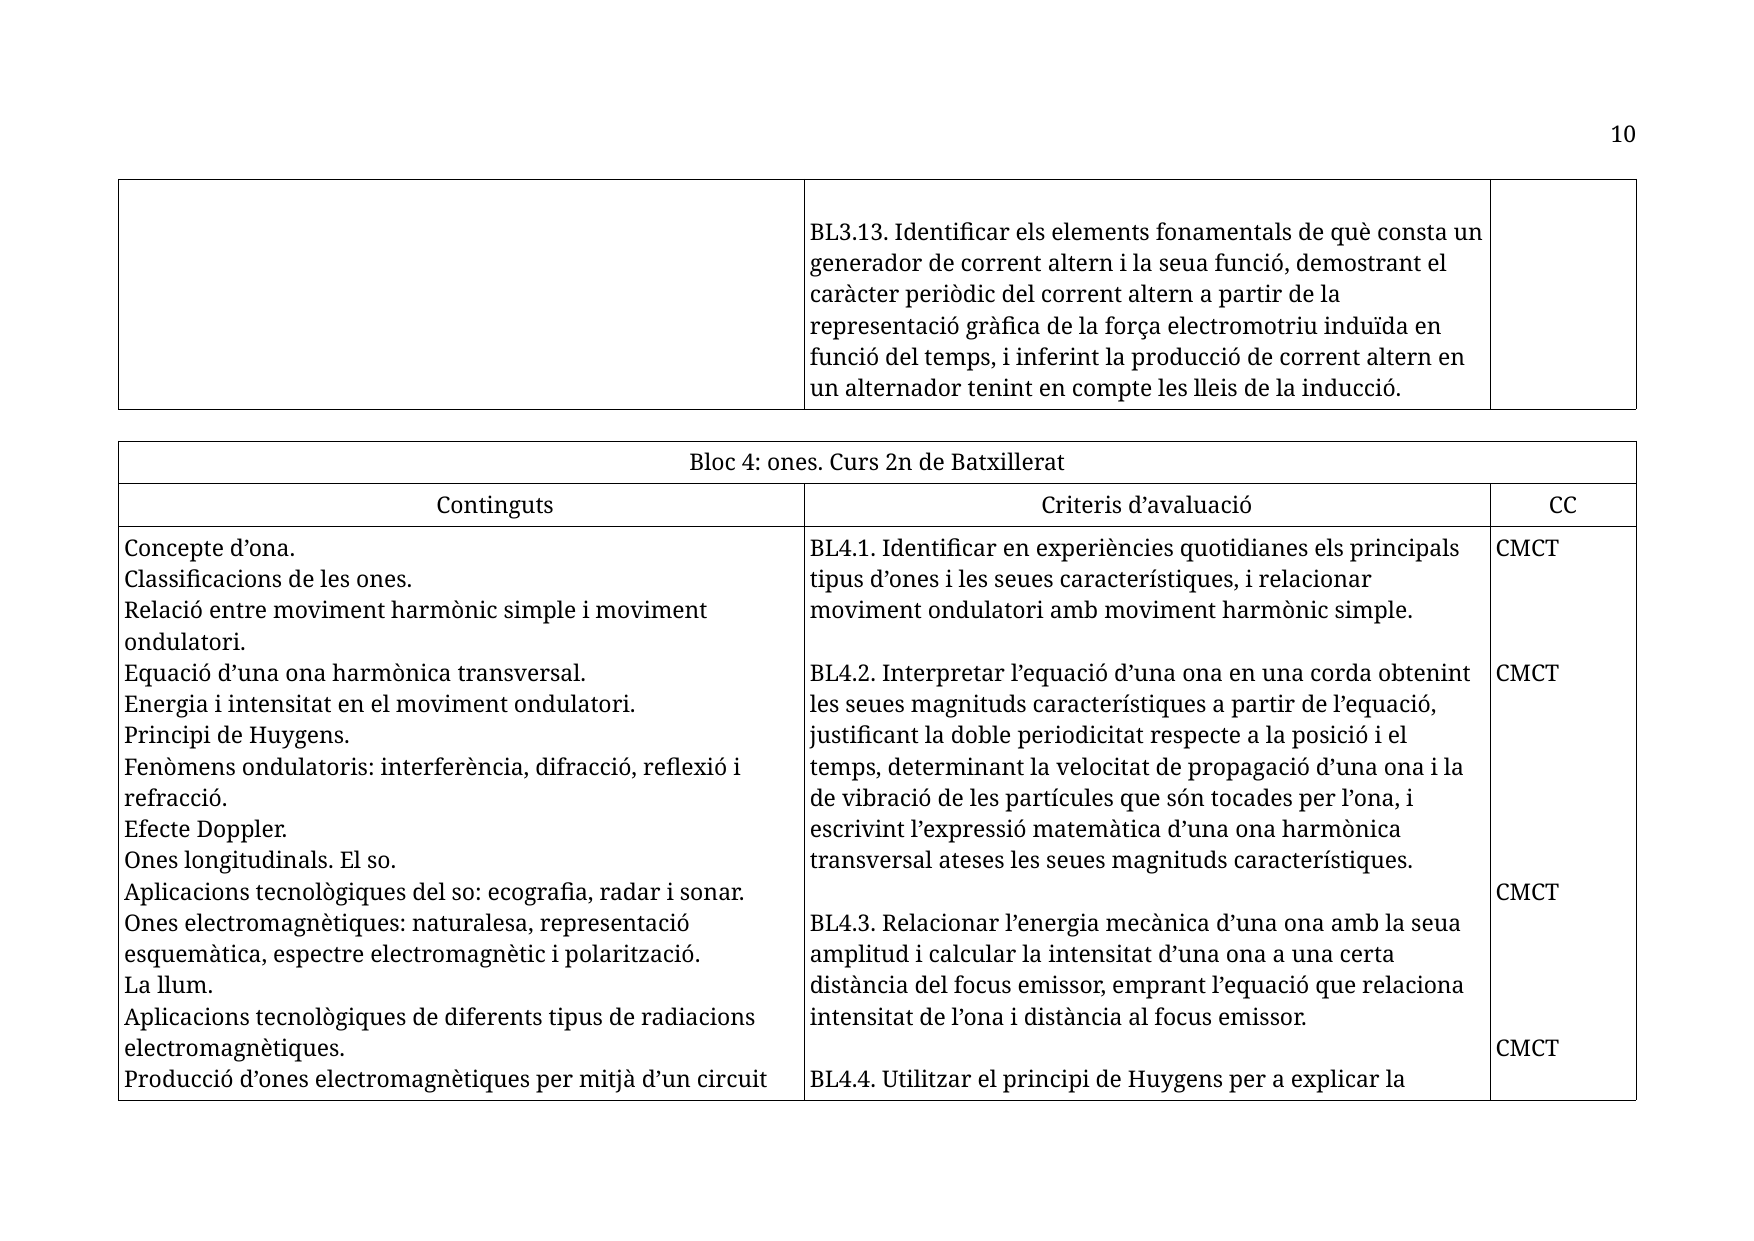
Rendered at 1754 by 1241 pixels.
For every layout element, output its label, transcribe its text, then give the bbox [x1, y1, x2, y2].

table_header Bloc 4: ones. Curs 2n de Batxillerat [119, 442, 1636, 483]
table_cell [119, 180, 804, 409]
table_cell Continguts [119, 484, 804, 526]
table_cell BL3.13. Identificar els elements fonamentals de què consta un generador de corrent altern i la seua funció, demostrant el caràcter periòdic del corrent altern a partir de la representació gràfica de la força electromotriu induïda en funció del temps, i inferint la producció de corrent altern en un alternador tenint en compte les lleis de la inducció. [805, 180, 1490, 409]
table_cell CC [1491, 484, 1636, 526]
table_cell [1491, 180, 1636, 409]
table_cell Concepte d’ona. Classificacions de les ones. Relació entre moviment harmònic simple i moviment ondulatori. Equació d’una ona harmònica transversal. Energia i intensitat en el moviment ondulatori. Principi de Huygens. Fenòmens ondulatoris: interferència, difracció, reflexió i refracció. Efecte Doppler. Ones longitudinals. El so. Aplicacions tecnològiques del so: ecografia, radar i sonar. Ones electromagnètiques: naturalesa, representació esquemàtica, espectre electromagnètic i polarització. La llum. Aplicacions tecnològiques de diferents tipus de radiacions electromagnètiques. Producció d’ones electromagnètiques per mitjà d’un circuit [119, 527, 804, 1100]
table_cell CMCT CMCT CMCT CMCT [1491, 527, 1636, 1100]
table_cell Criteris d’avaluació [805, 484, 1490, 526]
table_cell BL4.1. Identificar en experiències quotidianes els principals tipus d’ones i les seues característiques, i relacionar moviment ondulatori amb moviment harmònic simple. BL4.2. Interpretar l’equació d’una ona en una corda obtenint les seues magnituds característiques a partir de l’equació, justificant la doble periodicitat respecte a la posició i el temps, determinant la velocitat de propagació d’una ona i la de vibració de les partícules que són tocades per l’ona, i escrivint l’expressió matemàtica d’una ona harmònica transversal ateses les seues magnituds característiques. BL4.3. Relacionar l’energia mecànica d’una ona amb la seua amplitud i calcular la intensitat d’una ona a una certa distància del focus emissor, emprant l’equació que relaciona intensitat de l’ona i distància al focus emissor. BL4.4. Utilitzar el principi de Huygens per a explicar la [805, 527, 1490, 1100]
